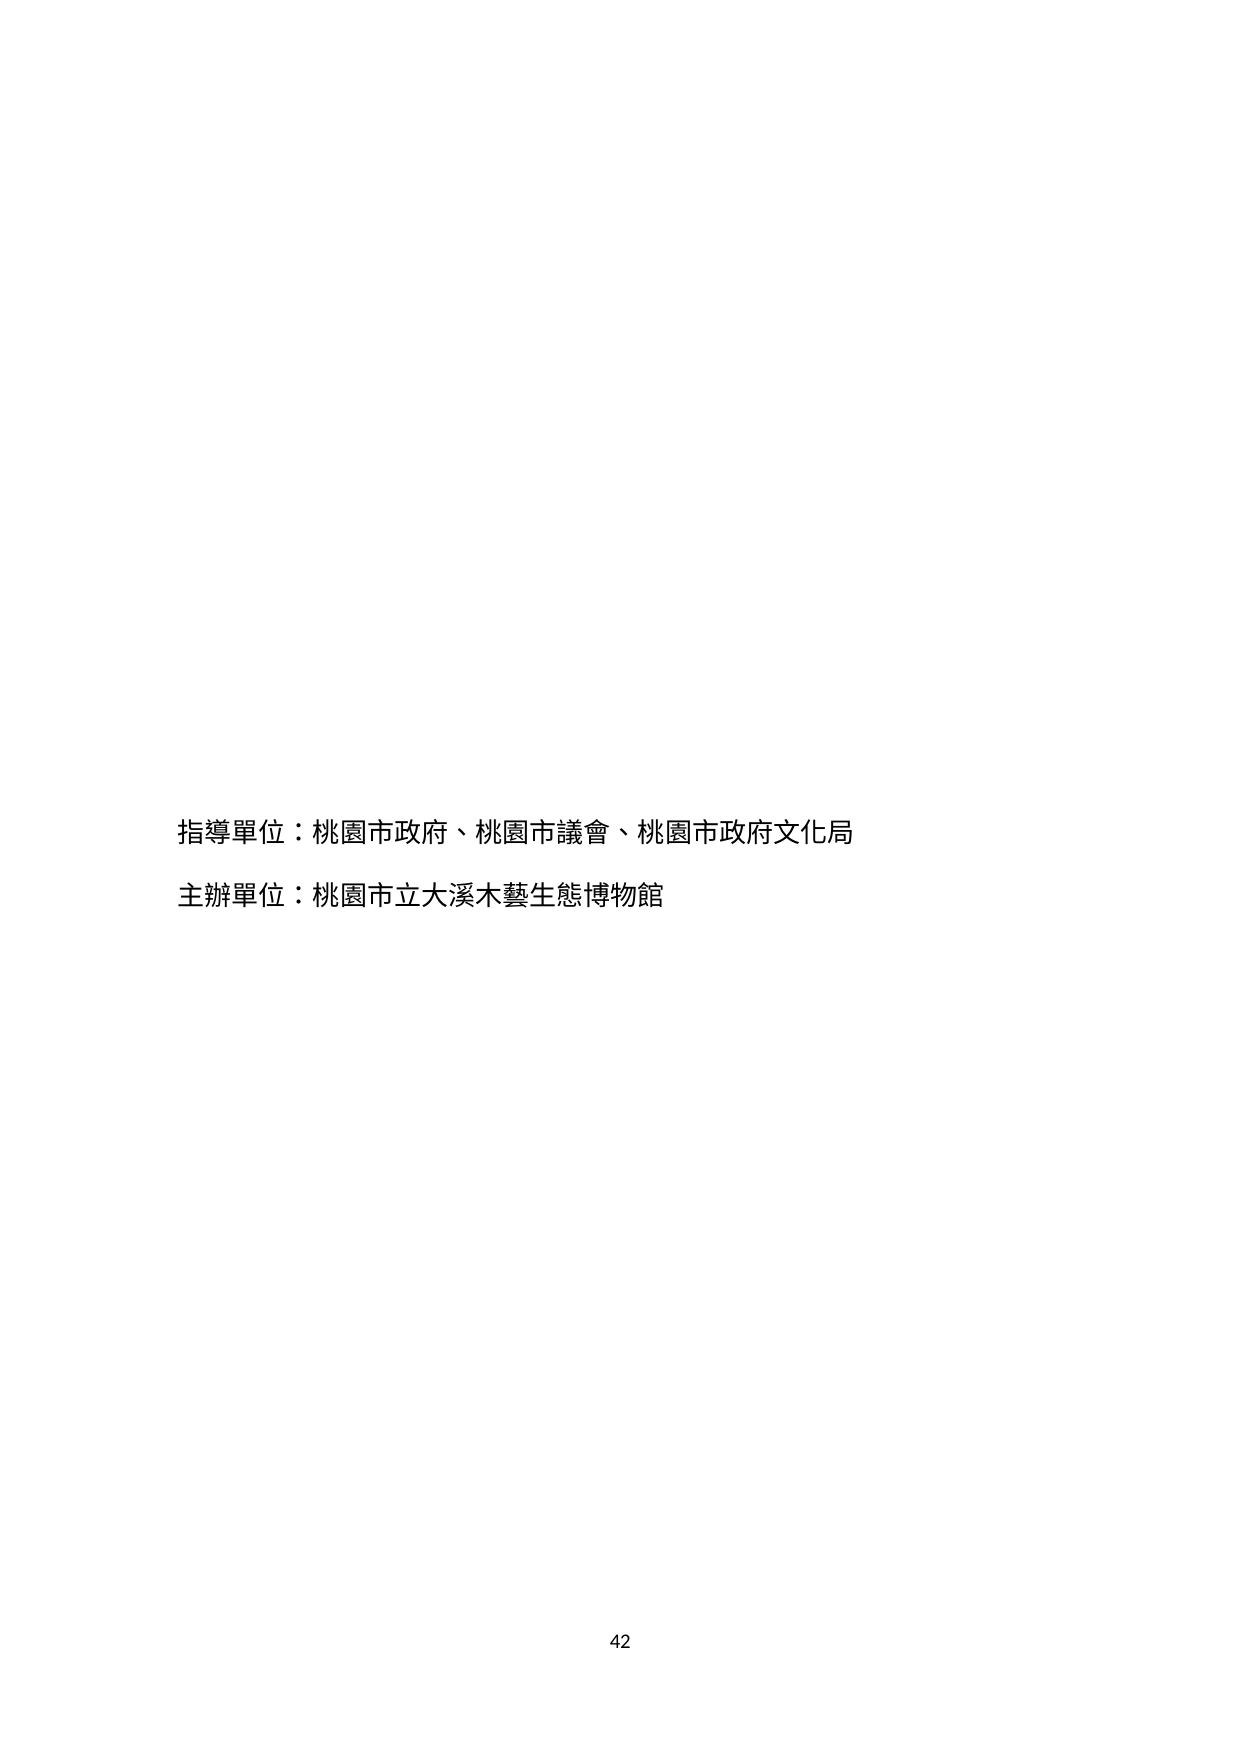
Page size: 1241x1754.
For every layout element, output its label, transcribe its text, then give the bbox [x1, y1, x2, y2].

text 主辦單位：桃園市立大溪木藝生態博物館 [177, 852, 1063, 914]
text 指導單位：桃園市政府、桃園市議會、桃園市政府文化局 [177, 789, 1063, 852]
